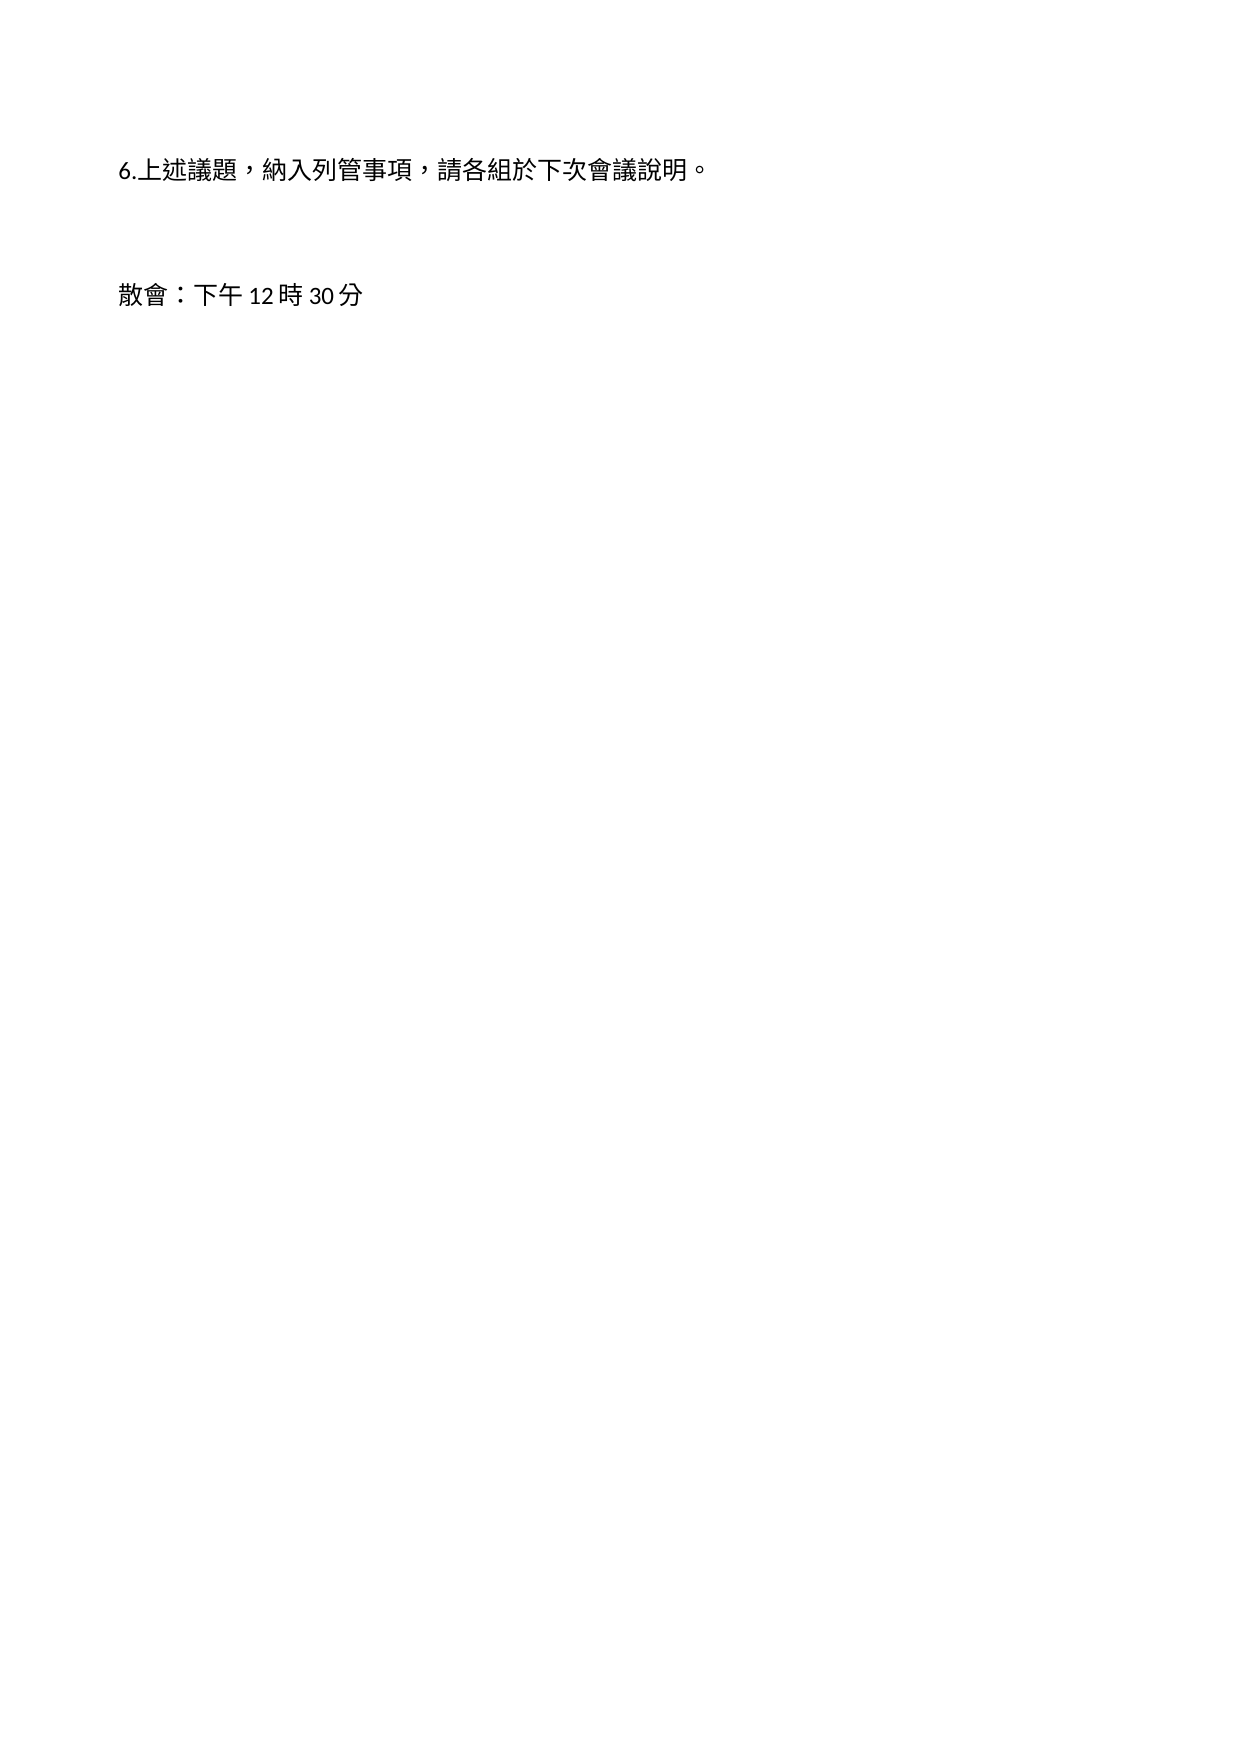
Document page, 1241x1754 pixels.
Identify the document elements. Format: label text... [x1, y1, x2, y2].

text 6.上述議題，納入列管事項，請各組於下次會議說明。 [118, 127, 1122, 189]
text 散會：下午12時30分 [118, 252, 1122, 314]
